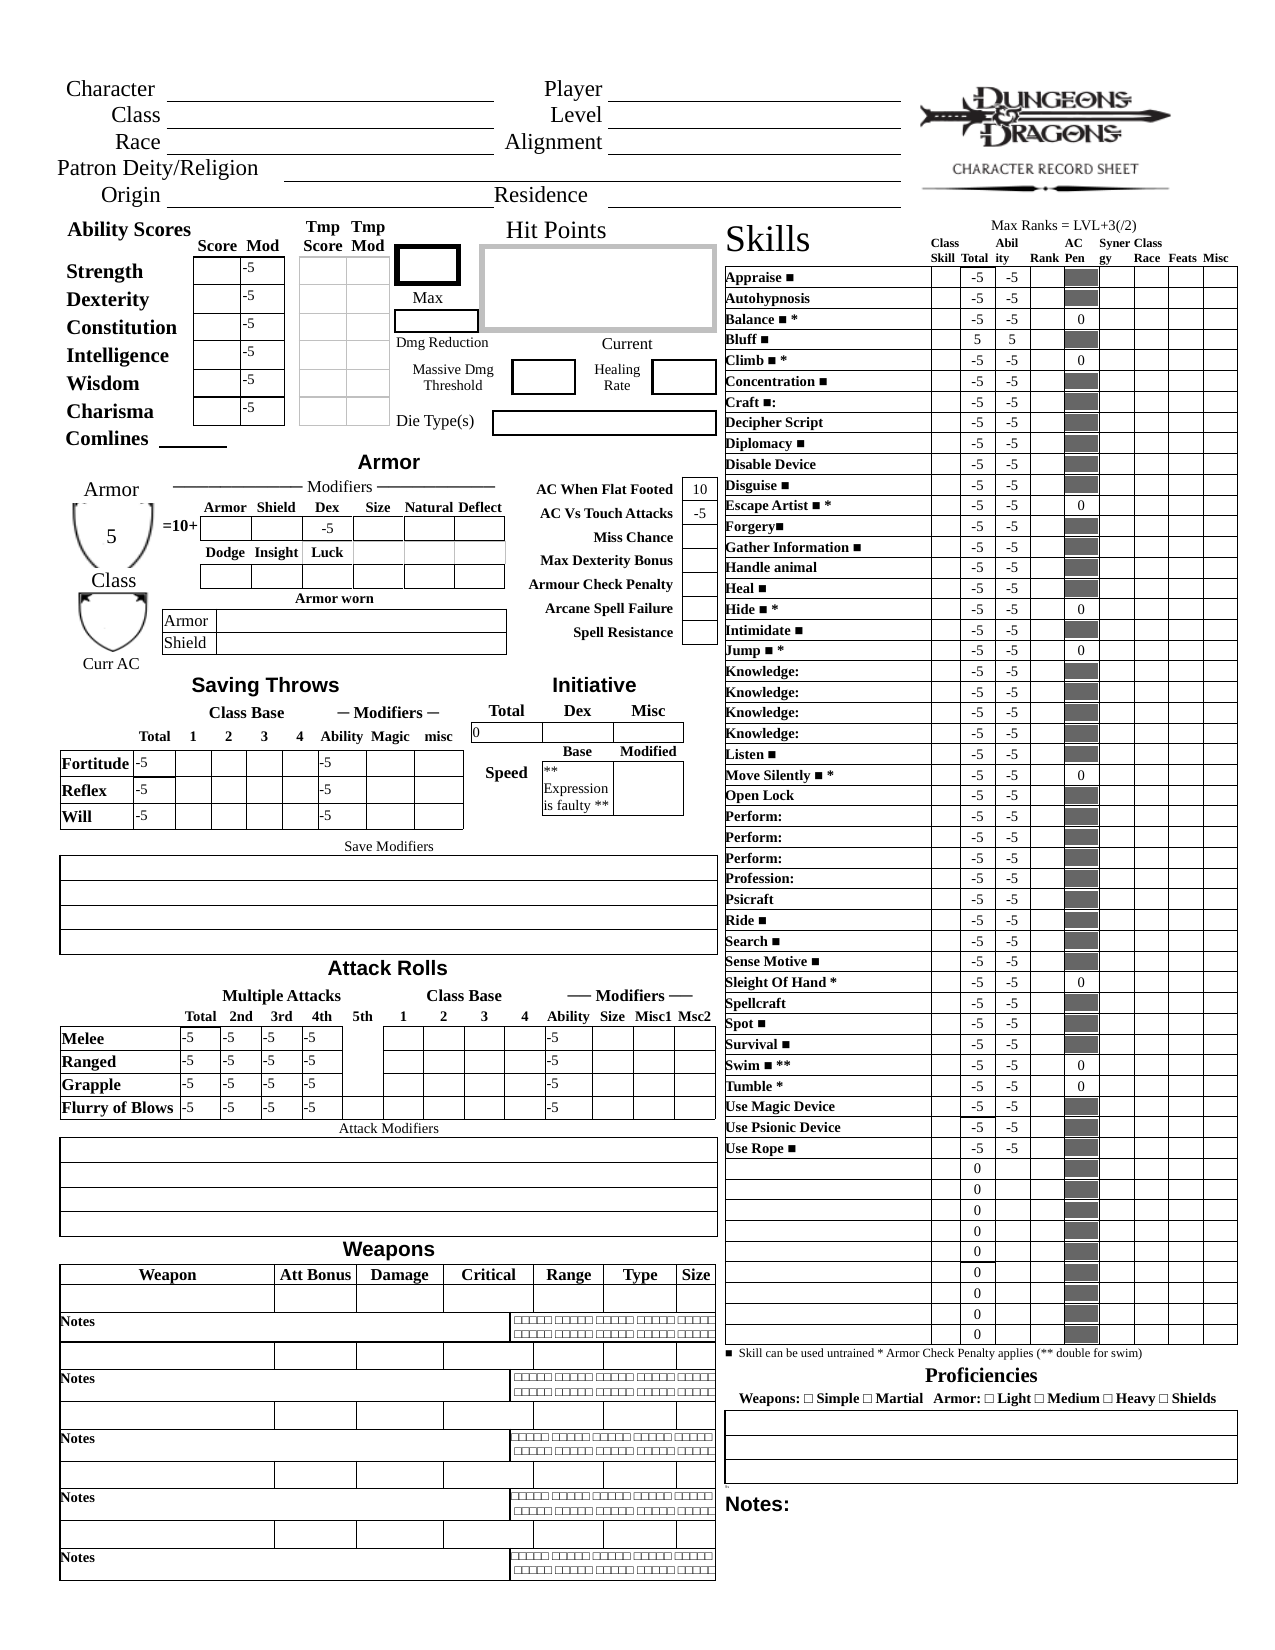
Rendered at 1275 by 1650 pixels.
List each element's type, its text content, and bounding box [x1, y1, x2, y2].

table_cell [1031, 433, 1064, 453]
table_cell [608, 182, 901, 207]
table_cell Patron Deity/Religion [57, 154, 284, 181]
table_cell -5 [262, 1097, 302, 1119]
table_cell 0 [961, 1283, 995, 1303]
table_cell [1100, 433, 1134, 453]
table_cell Listen ■ [726, 744, 931, 764]
table_cell [357, 1462, 443, 1488]
table_cell -5 [996, 413, 1030, 432]
table_cell [1204, 371, 1237, 391]
table_cell Use Rope ■ [726, 1138, 931, 1158]
table_header Comlines [60, 215, 394, 449]
table_cell [1169, 848, 1203, 868]
table_cell -5 [262, 1027, 302, 1049]
table_header [608, 75, 901, 101]
table_header Armor [60, 477, 162, 503]
table_cell 0 [961, 1159, 995, 1178]
table_cell [303, 565, 352, 588]
table_cell [1031, 579, 1064, 598]
table_cell [60, 725, 134, 750]
table_cell -5 [961, 1097, 995, 1116]
table_cell [1100, 330, 1134, 349]
picture [917, 85, 1180, 198]
table_cell [1031, 682, 1064, 702]
table_cell [1204, 972, 1237, 992]
table_cell -5 [996, 579, 1030, 598]
table_cell Heal ■ [726, 579, 931, 598]
table_cell [201, 517, 251, 540]
table_cell □□□□□ □□□□□ □□□□□ □□□□□ □□□□□ □□□□□ □□□□□ □□□□□ □□□□□ □□□□□ [511, 1549, 715, 1580]
table_cell [1031, 330, 1064, 349]
table_cell [61, 1188, 717, 1211]
table_cell [1169, 682, 1203, 702]
table_cell [1169, 558, 1203, 577]
table_cell [167, 181, 494, 207]
table_cell [1135, 371, 1168, 391]
table_cell [608, 102, 901, 128]
table_cell Race [57, 128, 167, 154]
table_cell [634, 1074, 674, 1096]
subtitle Armor [60, 449, 717, 473]
table_header Player [494, 75, 608, 101]
table_header [60, 700, 134, 725]
table_cell [444, 1285, 533, 1312]
table_cell 5th [342, 1007, 383, 1026]
table_header Max Ranks = LVL+3(/2) [961, 215, 1168, 235]
table_cell -5 [961, 268, 995, 287]
table_cell [604, 1402, 676, 1428]
table_cell [726, 1159, 931, 1178]
table_cell Craft ■: [726, 392, 931, 412]
table_cell [932, 952, 960, 971]
table_cell [1169, 724, 1203, 743]
table_cell [1135, 496, 1168, 515]
table_cell [1100, 392, 1134, 412]
table_cell [247, 804, 282, 829]
table_cell [1169, 641, 1203, 660]
table_cell [275, 1402, 356, 1428]
table_cell Strength [65, 256, 193, 284]
table_cell [1169, 1097, 1203, 1116]
table_cell [1100, 1221, 1134, 1241]
table_header [654, 361, 715, 393]
table_cell [604, 1343, 676, 1369]
table_cell [1204, 952, 1237, 971]
table_cell -5 [961, 786, 995, 805]
table_cell Base [542, 743, 613, 761]
table_cell [61, 1521, 274, 1548]
table_cell [1169, 1055, 1203, 1075]
table_header Saving Throws [60, 673, 471, 700]
table_cell Constitution [65, 313, 193, 340]
table_header [726, 1411, 1237, 1435]
table_cell [1169, 993, 1203, 1013]
table_cell Swim ■ ** [726, 1055, 931, 1075]
table_cell [1031, 1159, 1064, 1178]
table_cell [1031, 599, 1064, 619]
table_cell [1031, 558, 1064, 577]
table_cell -5 [996, 1055, 1030, 1075]
table_cell [357, 1402, 443, 1428]
table_header Massive Dmg Threshold [394, 359, 511, 395]
table_cell [614, 762, 683, 815]
table_cell -5 [319, 751, 366, 776]
table_cell [1100, 1138, 1134, 1158]
table_cell [1031, 765, 1064, 785]
table_header [61, 856, 717, 880]
table_cell [996, 1325, 1030, 1344]
table_cell [1135, 724, 1168, 743]
table_cell Decipher Script [726, 413, 931, 432]
table_cell [604, 1285, 676, 1312]
table_cell [1169, 1221, 1203, 1241]
table_cell 2nd [221, 1007, 261, 1026]
table_cell [932, 350, 960, 370]
table_cell [932, 1221, 960, 1241]
table_cell -5 [221, 1097, 261, 1119]
table_header Healing Rate [583, 359, 651, 395]
table_cell [677, 1462, 715, 1488]
table_cell [194, 370, 240, 396]
table_cell [1135, 413, 1168, 432]
table_cell Knowledge: [726, 703, 931, 722]
table_cell [726, 1460, 1237, 1483]
table_cell [1135, 475, 1168, 494]
table_cell -5 [961, 682, 995, 702]
table_cell [1204, 1242, 1237, 1261]
table_cell [347, 285, 389, 312]
table_cell Dodge [200, 541, 251, 564]
table_cell -5 [961, 952, 995, 971]
table_cell [1031, 724, 1064, 743]
table_cell [1100, 952, 1134, 971]
table_cell -5 [961, 392, 995, 412]
table_cell [176, 804, 211, 829]
table_cell [415, 751, 463, 776]
table_cell Gather Information ■ [726, 537, 931, 557]
table_cell [1169, 786, 1203, 805]
table_cell -5 [961, 579, 995, 598]
table_cell -5 [961, 661, 995, 681]
table_cell [1135, 1304, 1168, 1324]
table_cell -5 [961, 413, 995, 432]
table_header [1168, 215, 1203, 235]
table_cell [61, 1343, 274, 1369]
table_cell [683, 573, 717, 596]
table_cell [1204, 1221, 1237, 1241]
table_cell [1100, 1180, 1134, 1199]
table_header Tmp Score [299, 215, 346, 256]
table_cell [677, 1402, 715, 1428]
table_cell [1135, 1014, 1168, 1033]
table_cell [367, 777, 414, 803]
table_cell [465, 1074, 504, 1096]
table_cell [1100, 475, 1134, 494]
table_cell Natural [404, 499, 454, 516]
table_cell [1204, 267, 1237, 287]
table_cell [932, 1117, 960, 1137]
table_cell Perform: [726, 806, 931, 826]
table_cell -5 [546, 1097, 592, 1119]
table_cell [996, 1304, 1030, 1324]
table_cell [534, 1343, 603, 1369]
table_cell [300, 398, 346, 424]
table_cell [1135, 1076, 1168, 1096]
table_cell □□□□□ □□□□□ □□□□□ □□□□□ □□□□□ □□□□□ □□□□□ □□□□□ □□□□□ □□□□□ [511, 1313, 715, 1341]
table_cell -5 [996, 972, 1030, 992]
table_cell [677, 1343, 715, 1369]
table_cell [1169, 1304, 1203, 1324]
table_cell [1204, 1180, 1237, 1199]
table_cell [1100, 558, 1134, 577]
table_cell [1135, 786, 1168, 805]
table_cell [1204, 288, 1237, 308]
table_cell -5 [241, 258, 284, 284]
table_cell [932, 496, 960, 515]
table_cell -5 [303, 1027, 342, 1049]
table_cell [1100, 931, 1134, 951]
table_header [61, 1138, 717, 1162]
table_cell [1204, 454, 1237, 474]
table_cell [343, 1097, 383, 1119]
table_cell [167, 102, 494, 128]
table_cell [1100, 350, 1134, 370]
table_cell -5 [262, 1074, 302, 1096]
table_cell 3 [246, 725, 282, 750]
table_cell [1135, 599, 1168, 619]
table_cell Ability [318, 725, 366, 750]
table_cell [176, 777, 211, 803]
table_cell -5 [996, 516, 1030, 536]
table_cell [275, 1521, 356, 1548]
table_cell -5 [181, 1097, 220, 1119]
table_cell Notes [61, 1370, 509, 1401]
table_cell -5 [303, 1097, 342, 1119]
table_cell [1100, 1159, 1134, 1178]
table_cell -5 [996, 952, 1030, 971]
table_cell 0 [961, 1221, 995, 1241]
table_cell [1169, 1117, 1203, 1137]
table_cell [1100, 869, 1134, 888]
table_cell [1204, 931, 1237, 951]
table_cell Misc1 [633, 1007, 674, 1026]
table_cell [61, 1402, 274, 1428]
table_cell [1135, 1262, 1168, 1282]
table_cell [932, 910, 960, 930]
table_cell -5 [996, 848, 1030, 868]
table_cell -5 [996, 641, 1030, 660]
table_cell [726, 1436, 1237, 1459]
table_cell Abil ity [995, 235, 1030, 266]
table_header [485, 249, 712, 327]
table_cell Class [57, 101, 167, 128]
table_cell [1204, 641, 1237, 660]
table_cell -5 [241, 285, 284, 312]
table_cell [1100, 1200, 1134, 1220]
table_header [461, 244, 479, 286]
table_cell [932, 682, 960, 702]
table_cell [634, 1097, 674, 1119]
table_cell [932, 267, 960, 287]
table_cell -5 [961, 869, 995, 888]
table_cell [1169, 475, 1203, 494]
table_cell [996, 1200, 1030, 1220]
table_cell [1135, 848, 1168, 868]
table_cell [614, 723, 683, 742]
table_cell Size [353, 499, 403, 516]
table_cell [1135, 952, 1168, 971]
table_cell -5 [996, 1117, 1030, 1137]
table_cell [1031, 806, 1064, 826]
table_cell [683, 597, 717, 620]
table_cell [396, 311, 477, 331]
table_cell [1169, 413, 1203, 432]
table_cell [1100, 910, 1134, 930]
table_cell [593, 1027, 633, 1049]
table_header Skills [725, 215, 931, 266]
table_cell [1031, 744, 1064, 764]
table_cell Bluff ■ [726, 330, 931, 349]
table_cell -5 [996, 744, 1030, 764]
table_cell -5 [961, 910, 995, 930]
table_cell 0 [543, 762, 613, 815]
table_header [394, 436, 717, 449]
table_cell -5 [996, 309, 1030, 329]
table_cell [1204, 1325, 1237, 1344]
table_cell -5 [961, 433, 995, 453]
table_cell [1135, 392, 1168, 412]
table_cell Spot ■ [726, 1014, 931, 1033]
table_cell [932, 516, 960, 536]
table_cell [424, 1027, 464, 1049]
table_cell [1169, 972, 1203, 992]
table_cell [675, 1051, 715, 1073]
table_cell [1169, 952, 1203, 971]
table_cell [1204, 1138, 1237, 1158]
table_cell -5 [961, 475, 995, 494]
table_cell -5 [961, 1014, 995, 1033]
table_cell [284, 154, 901, 181]
table_cell [1135, 703, 1168, 722]
table_cell [1031, 516, 1064, 536]
table_cell [1135, 309, 1168, 329]
table_header [576, 359, 583, 395]
table_cell [1169, 910, 1203, 930]
table_cell -5 [181, 1028, 220, 1049]
table_cell [455, 517, 504, 540]
table_cell [932, 869, 960, 888]
table_cell [384, 1051, 423, 1073]
table_cell 2 [423, 1007, 464, 1026]
table_cell [932, 1076, 960, 1096]
table_cell [61, 881, 717, 904]
table_cell Diplomacy ■ [726, 433, 931, 453]
table_cell [726, 1325, 931, 1344]
table_cell [1031, 786, 1064, 805]
table_cell [1169, 433, 1203, 453]
table_cell [1169, 350, 1203, 370]
table_cell [1031, 1221, 1064, 1241]
table_cell [505, 1027, 545, 1049]
table_cell Flurry of Blows [61, 1097, 180, 1119]
table_cell [275, 1343, 356, 1369]
table_cell [1204, 309, 1237, 329]
table_cell [1031, 993, 1064, 1013]
table_cell [1204, 558, 1237, 577]
table_cell Notes [61, 1430, 509, 1461]
table_cell Wisdom [65, 369, 193, 396]
table_cell Dexterity [65, 284, 193, 312]
table_cell Notes [61, 1313, 509, 1341]
table_cell -5 [683, 501, 717, 524]
table_cell [247, 751, 282, 776]
table_cell [465, 1097, 504, 1119]
table_cell 0 [961, 1180, 995, 1199]
table_cell Ride ■ [726, 910, 931, 930]
table_cell [1169, 516, 1203, 536]
table_cell [61, 1462, 274, 1488]
table_cell Tumble * [726, 1076, 931, 1096]
table_cell [1204, 1097, 1237, 1116]
table_cell [347, 341, 389, 368]
table_cell [1031, 848, 1064, 868]
table_cell [60, 985, 180, 1007]
table_cell [283, 777, 318, 803]
table_cell [1100, 1242, 1134, 1261]
table_cell [1100, 516, 1134, 536]
table_cell Notes [61, 1489, 509, 1520]
table_cell -5 [996, 889, 1030, 909]
table_cell 0 [961, 1325, 995, 1344]
table_cell [1031, 641, 1064, 660]
table_cell [247, 777, 282, 803]
table_cell -5 [262, 1051, 302, 1073]
table_cell [465, 1051, 504, 1073]
table_cell [217, 610, 506, 632]
table_cell [212, 804, 246, 829]
table_cell Charisma [65, 396, 193, 424]
table_cell [1204, 475, 1237, 494]
table_cell Origin [57, 181, 167, 207]
table_cell [162, 499, 200, 516]
table_cell Forgery■ [726, 516, 931, 536]
table_cell Syner gy [1099, 235, 1134, 266]
table_cell [1100, 724, 1134, 743]
table_cell [1169, 1014, 1203, 1033]
table_cell [1204, 496, 1237, 515]
table_cell [1100, 993, 1134, 1013]
table_cell Profession: [726, 869, 931, 888]
table_cell [384, 1027, 423, 1049]
table_cell -5 [546, 1074, 592, 1096]
table_cell -5 [303, 517, 352, 540]
table_cell [505, 1097, 545, 1119]
table_cell 3 [464, 1007, 504, 1026]
table_cell ClassRace [1134, 235, 1168, 266]
table_cell [1100, 765, 1134, 785]
table_cell [1135, 516, 1168, 536]
table_cell Move Silently ■ * [726, 765, 931, 785]
table_cell Misc [1203, 235, 1237, 266]
table_cell [1100, 1076, 1134, 1096]
table_cell [1100, 371, 1134, 391]
table_cell Rank [1030, 235, 1064, 266]
table_cell -5 [134, 778, 175, 803]
table_cell [1100, 703, 1134, 722]
table_cell [1031, 869, 1064, 888]
table_cell [726, 1242, 931, 1261]
table_header AC When Flat Footed [507, 477, 682, 500]
table_cell [444, 1343, 533, 1369]
table_cell [1100, 413, 1134, 432]
table_cell [455, 565, 504, 588]
table_cell [1204, 993, 1237, 1013]
table_cell [424, 1097, 464, 1119]
table_cell Intelligence [65, 340, 193, 368]
table_cell [1135, 433, 1168, 453]
table_cell AC Pen [1065, 235, 1099, 266]
table_cell 0 [961, 1304, 995, 1324]
table_cell [60, 1007, 180, 1026]
table_cell -5 [996, 1076, 1030, 1096]
table_cell [1031, 703, 1064, 722]
table_cell Psicraft [726, 889, 931, 909]
table_cell [300, 341, 346, 368]
table_cell [1204, 786, 1237, 805]
table_cell [604, 1462, 676, 1488]
table_cell [1100, 827, 1134, 847]
table_cell [932, 579, 960, 598]
table_cell [1100, 1055, 1134, 1075]
table_cell [444, 1521, 533, 1548]
table_cell -5 [996, 993, 1030, 1013]
table_cell Disable Device [726, 454, 931, 474]
table_cell [932, 433, 960, 453]
table_cell -5 [961, 931, 995, 951]
table_cell [1169, 620, 1203, 639]
table_cell [1100, 1097, 1134, 1116]
table_cell [726, 1221, 931, 1241]
table_cell [726, 1283, 931, 1303]
table_cell -5 [319, 804, 366, 829]
table_cell [1135, 1117, 1168, 1137]
table_cell [1204, 724, 1237, 743]
table_header Tmp Mod [346, 215, 389, 256]
table_cell [1169, 744, 1203, 764]
table_cell [405, 517, 454, 540]
table_cell -5 [241, 398, 284, 424]
table_cell [1204, 1304, 1237, 1324]
table_cell [932, 1035, 960, 1054]
table_cell [1031, 1304, 1064, 1324]
subtitle Proficiencies [725, 1363, 1237, 1387]
table_header [134, 700, 175, 725]
table_cell [1135, 1180, 1168, 1199]
table_header ─────────── Modifiers ────────── [162, 477, 505, 499]
table_cell [1169, 267, 1203, 287]
table_cell [534, 1285, 603, 1312]
table_cell [354, 565, 403, 588]
table_cell -5 [961, 1138, 995, 1158]
table_cell 0 [961, 1242, 995, 1261]
table_cell -5 [996, 558, 1030, 577]
table_header [162, 655, 507, 673]
table_cell [357, 1285, 443, 1312]
table_cell [1031, 1076, 1064, 1096]
table_cell Perform: [726, 827, 931, 847]
table_cell [593, 1074, 633, 1096]
table_cell [354, 542, 403, 564]
table_cell [1100, 537, 1134, 557]
table_cell -5 [961, 972, 995, 992]
table_header [507, 643, 717, 673]
table_cell [1100, 1035, 1134, 1054]
table_cell [1204, 661, 1237, 681]
table_cell -5 [221, 1051, 261, 1073]
table_cell [1169, 703, 1203, 722]
table_cell Open Lock [726, 786, 931, 805]
table_cell -5 [961, 454, 995, 474]
table_cell -5 [961, 993, 995, 1013]
table_cell [1031, 392, 1064, 412]
table_cell [675, 1027, 715, 1049]
table_cell [300, 314, 346, 340]
table_cell [60, 700, 471, 838]
table_cell [932, 806, 960, 826]
table_cell [424, 1051, 464, 1073]
table_cell [932, 848, 960, 868]
table_cell Autohypnosis [726, 288, 931, 308]
table_cell [1135, 889, 1168, 909]
table_cell [1135, 330, 1168, 349]
table_cell [1169, 371, 1203, 391]
table_cell [932, 827, 960, 847]
table_cell [1031, 827, 1064, 847]
table_cell Max Dexterity Bonus [507, 548, 682, 572]
table_cell [1204, 330, 1237, 349]
table_cell [996, 1159, 1030, 1178]
table_cell -5 [996, 433, 1030, 453]
table_cell [283, 804, 318, 829]
table_cell -5 [961, 558, 995, 577]
table_cell Feats [1168, 235, 1203, 266]
table_cell [1204, 392, 1237, 412]
table_cell [1135, 661, 1168, 681]
table_cell [444, 1462, 533, 1488]
table_cell [1169, 889, 1203, 909]
table_cell [405, 542, 454, 564]
table_cell -5 [961, 744, 995, 764]
table_cell [275, 1285, 356, 1312]
table_cell [1100, 620, 1134, 639]
table_cell Notes [61, 1549, 509, 1580]
table_cell [1135, 806, 1168, 826]
table_cell [1031, 1014, 1064, 1033]
table_cell [343, 1026, 383, 1096]
table_cell [194, 258, 240, 284]
table_cell [1204, 806, 1237, 826]
table_cell Disguise ■ [726, 475, 931, 494]
table_cell [1031, 661, 1064, 681]
table_cell Deflect [454, 499, 505, 516]
table_cell 0 [1065, 1055, 1099, 1075]
table_cell -5 [961, 537, 995, 557]
table_cell [1135, 993, 1168, 1013]
table_cell Perform: [726, 848, 931, 868]
table_cell -5 [996, 703, 1030, 722]
table_cell -5 [961, 350, 995, 370]
table_cell 1 [383, 1007, 423, 1026]
table_cell [1135, 1097, 1168, 1116]
table_cell -5 [961, 1035, 995, 1054]
table_cell [1169, 1138, 1203, 1158]
table_cell [1031, 537, 1064, 557]
table_cell Handle animal [726, 558, 931, 577]
table_cell [1031, 454, 1064, 474]
table_cell Fortitude [61, 751, 133, 776]
table_cell [354, 517, 403, 540]
table_cell misc [414, 725, 463, 750]
table_cell [726, 1304, 931, 1324]
table_cell [932, 309, 960, 329]
table_cell Spellcraft [726, 993, 931, 1013]
table_cell -5 [221, 1074, 261, 1096]
table_cell [1204, 1262, 1237, 1282]
subtitle Weapons [60, 1237, 717, 1261]
table_cell [1169, 931, 1203, 951]
table_cell -5 [961, 641, 995, 660]
table_cell [1169, 1035, 1203, 1054]
table_cell Class Curr AC [60, 568, 162, 673]
table_cell -5 [961, 371, 995, 391]
table_header Range [534, 1265, 603, 1284]
table_cell [604, 1521, 676, 1548]
table_cell 1 [175, 725, 211, 750]
table_cell [932, 1138, 960, 1158]
table_cell [1204, 1076, 1237, 1096]
table_cell [1135, 267, 1168, 287]
table_cell [1204, 910, 1237, 930]
table_header Initiative [471, 673, 717, 700]
table_cell [1169, 765, 1203, 785]
table_cell Class Skill [931, 235, 961, 266]
table_cell [347, 370, 389, 396]
table_cell Knowledge: [726, 724, 931, 743]
table_cell [996, 1262, 1030, 1282]
table_cell [1135, 1325, 1168, 1344]
table_cell [534, 1402, 603, 1428]
table_cell [1204, 1283, 1237, 1303]
table_cell [1169, 869, 1203, 888]
table_cell Msc2 [674, 1007, 715, 1026]
table_cell [683, 525, 717, 548]
table_cell [1135, 827, 1168, 847]
table_cell [1100, 848, 1134, 868]
table_cell [1031, 910, 1064, 930]
table_cell [212, 751, 246, 776]
table_cell [1031, 889, 1064, 909]
table_cell Current [537, 333, 717, 359]
table_cell Survival ■ [726, 1035, 931, 1054]
table_cell -5 [221, 1027, 261, 1049]
table_cell [1204, 765, 1237, 785]
table_cell [1100, 288, 1134, 308]
table_header Score [194, 215, 241, 256]
table_cell Intimidate ■ [726, 620, 931, 639]
table_cell [1204, 1159, 1237, 1178]
table_cell [1204, 1035, 1237, 1054]
text ■ Skill can be used untrained * Armor Check Penalty applies (** double for swim) [725, 1345, 1237, 1360]
table_cell Dmg Reduction [394, 333, 537, 359]
table_cell [1169, 827, 1203, 847]
table_cell Escape Artist ■ * [726, 496, 931, 515]
table_cell [1100, 682, 1134, 702]
table_cell 0 [961, 1200, 995, 1220]
table_cell [471, 700, 717, 838]
table_cell [675, 1097, 715, 1119]
table_cell [201, 565, 251, 588]
table_cell [932, 288, 960, 308]
table_cell [1100, 806, 1134, 826]
table_cell [932, 1262, 960, 1282]
table_header [931, 215, 961, 235]
table_cell -5 [996, 475, 1030, 494]
table_cell [1100, 786, 1134, 805]
table_cell [726, 1262, 931, 1282]
table_cell [593, 1051, 633, 1073]
table_cell -5 [961, 288, 995, 308]
table_cell [1100, 1117, 1134, 1137]
table_cell [1100, 599, 1134, 619]
table_cell [1031, 1138, 1064, 1158]
table_cell □□□□□ □□□□□ □□□□□ □□□□□ □□□□□ □□□□□ □□□□□ □□□□□ □□□□□ □□□□□ [511, 1430, 715, 1461]
table_cell [162, 541, 200, 564]
table_cell [167, 129, 494, 154]
table_cell [1135, 931, 1168, 951]
table_cell [1135, 765, 1168, 785]
table_cell [932, 1180, 960, 1199]
picture [72, 592, 150, 654]
table_cell -5 [961, 703, 995, 722]
table_cell [932, 703, 960, 722]
table_cell [424, 1074, 464, 1096]
table_cell Size [592, 1007, 633, 1026]
table_cell -5 [996, 392, 1030, 412]
table_cell -5 [996, 661, 1030, 681]
table_cell [1100, 1262, 1134, 1282]
table_cell [1031, 267, 1064, 287]
table_cell [61, 1163, 717, 1187]
table_cell [996, 1242, 1030, 1261]
table_cell -5 [241, 314, 284, 340]
table_cell Will [61, 804, 133, 829]
table_cell [932, 931, 960, 951]
table_header [400, 249, 456, 281]
table_cell [932, 786, 960, 805]
table_cell [1031, 496, 1064, 515]
table_cell Dex [302, 499, 352, 516]
table_header Attack Rolls [60, 955, 715, 985]
table_cell [1031, 309, 1064, 329]
table_cell [1100, 641, 1134, 660]
table_cell [683, 549, 717, 572]
table_cell ── Modifiers ── [545, 985, 715, 1007]
table_cell [932, 641, 960, 660]
table_cell [367, 804, 414, 829]
table_cell [1135, 641, 1168, 660]
table_cell -5 [961, 599, 995, 619]
table_cell -5 [961, 309, 995, 329]
table_cell Total [961, 235, 995, 266]
table_cell [415, 804, 463, 829]
table_cell [534, 1521, 603, 1548]
table_cell 0 [472, 723, 542, 742]
table_cell Ability [545, 1007, 592, 1026]
table_cell -5 [996, 806, 1030, 826]
table_cell [1204, 579, 1237, 598]
table_cell Balance ■ * [726, 309, 931, 329]
table_cell [1204, 1117, 1237, 1137]
table_cell [194, 398, 240, 424]
table_cell [1031, 1242, 1064, 1261]
table_cell [1135, 579, 1168, 598]
table_cell Use Magic Device [726, 1097, 931, 1116]
table_cell -5 [134, 804, 175, 829]
table_cell [300, 285, 346, 312]
table_cell 2 [211, 725, 246, 750]
table_cell Appraise ■ [726, 267, 931, 287]
table_cell -5 [996, 350, 1030, 370]
table_cell Total [134, 725, 175, 750]
table_cell [932, 371, 960, 391]
table_cell [1135, 558, 1168, 577]
table_cell [252, 565, 302, 588]
table_cell -5 [996, 620, 1030, 639]
table_cell Armour Check Penalty [507, 572, 682, 596]
table_cell 5 [60, 503, 162, 568]
table_cell [1169, 1180, 1203, 1199]
table_cell Speed [471, 761, 542, 815]
table_cell 4th [302, 1007, 342, 1026]
table_header Att Bonus [275, 1265, 356, 1284]
table_cell Reflex [61, 777, 133, 803]
table_cell Armor [200, 499, 251, 516]
table_cell Search ■ [726, 931, 931, 951]
table_header Armor worn [162, 589, 507, 608]
table_cell [1135, 972, 1168, 992]
table_cell [1135, 1283, 1168, 1303]
table_cell [932, 1304, 960, 1324]
table_cell [1100, 661, 1134, 681]
table_cell -5 [181, 1051, 220, 1073]
table_cell [1031, 1035, 1064, 1054]
table_cell [1031, 952, 1064, 971]
table_cell -5 [996, 931, 1030, 951]
table_cell [1031, 371, 1064, 391]
table_cell [1204, 537, 1237, 557]
table_cell =10+ [162, 516, 200, 541]
table_cell Use Psionic Device [726, 1117, 931, 1137]
table_cell -5 [303, 1074, 342, 1096]
table_cell AC Vs Touch Attacks [507, 500, 682, 524]
table_cell -5 [996, 724, 1030, 743]
table_cell [415, 777, 463, 803]
table_header [167, 75, 494, 101]
table_cell [1135, 620, 1168, 639]
table_cell [1031, 288, 1064, 308]
table_cell [1031, 475, 1064, 494]
table_cell [1135, 1055, 1168, 1075]
table_cell [677, 1521, 715, 1548]
table_cell [634, 1051, 674, 1073]
table_cell [367, 751, 414, 776]
table_header Ability Scores [65, 215, 193, 256]
table_cell [1031, 1097, 1064, 1116]
table_cell [1204, 848, 1237, 868]
table_cell [494, 412, 715, 434]
text Ss [725, 1484, 1237, 1489]
table_cell -5 [961, 1055, 995, 1075]
table_header Mod [241, 215, 284, 256]
table_cell [1169, 1200, 1203, 1220]
table_cell [1031, 620, 1064, 639]
table_cell [1031, 1055, 1064, 1075]
table_cell [1100, 267, 1134, 287]
table_cell [176, 751, 211, 776]
table_cell [1169, 1262, 1203, 1282]
table_cell Knowledge: [726, 661, 931, 681]
table_cell [300, 370, 346, 396]
table_cell [212, 777, 246, 803]
table_cell [932, 972, 960, 992]
table_cell Die Type(s) [394, 410, 492, 436]
table_cell Grapple [61, 1074, 180, 1096]
table_cell -5 [961, 889, 995, 909]
table_cell [1169, 599, 1203, 619]
table_cell Multiple Attacks [180, 985, 383, 1007]
table_cell [932, 661, 960, 681]
table_cell -5 [303, 1051, 342, 1073]
table_cell -5 [961, 724, 995, 743]
table_cell 0 [961, 1263, 995, 1282]
table_cell [1100, 579, 1134, 598]
table_cell Jump ■ * [726, 641, 931, 660]
table_cell [1169, 537, 1203, 557]
table_cell [217, 633, 506, 654]
table_cell [932, 1325, 960, 1344]
table_cell [444, 1402, 533, 1428]
table_cell -5 [961, 496, 995, 515]
table_cell [1169, 496, 1203, 515]
table_cell [932, 558, 960, 577]
table_cell [1135, 910, 1168, 930]
table_cell [1031, 1200, 1064, 1220]
table_cell Total [180, 1007, 221, 1026]
text Weapons: □ Simple □ Martial Armor: □ Light □ Medium □ Heavy □ Shields [725, 1390, 1237, 1407]
table_cell -5 [996, 682, 1030, 702]
table_cell [1031, 1325, 1064, 1344]
table_cell [932, 392, 960, 412]
table_cell [1135, 350, 1168, 370]
table_cell [1031, 1180, 1064, 1199]
table_header Size [677, 1265, 715, 1284]
table_cell [932, 993, 960, 1013]
table_cell [1204, 1055, 1237, 1075]
table_cell 5 [961, 330, 995, 349]
table_cell [505, 1074, 545, 1096]
table_cell [932, 1200, 960, 1220]
table_cell [996, 1283, 1030, 1303]
table_cell [194, 285, 240, 312]
table_cell [283, 751, 318, 776]
table_cell Alignment [494, 128, 608, 154]
table_cell [1031, 1262, 1064, 1282]
table_cell [1100, 972, 1134, 992]
table_header Misc [613, 700, 683, 722]
table_cell -5 [996, 1035, 1030, 1054]
table_cell Melee [61, 1027, 180, 1049]
table_cell [932, 454, 960, 474]
table_cell [1135, 1242, 1168, 1261]
table_cell [194, 314, 240, 340]
table_cell [932, 330, 960, 349]
table_cell -5 [996, 910, 1030, 930]
table_cell [357, 1521, 443, 1548]
table_cell [1135, 1035, 1168, 1054]
table_cell Magic [366, 725, 414, 750]
table_header Damage [357, 1265, 443, 1284]
table_cell [1135, 454, 1168, 474]
table_cell □□□□□ □□□□□ □□□□□ □□□□□ □□□□□ □□□□□ □□□□□ □□□□□ □□□□□ □□□□□ [511, 1370, 715, 1401]
table_cell -5 [241, 370, 284, 396]
table_cell [1100, 1283, 1134, 1303]
table_cell [1135, 288, 1168, 308]
table_cell [675, 1074, 715, 1096]
table_cell [1169, 1242, 1203, 1261]
table_cell Ranged [61, 1051, 180, 1073]
table_header [285, 215, 299, 424]
table_cell [405, 565, 454, 588]
table_cell [455, 542, 505, 564]
table_cell [932, 1283, 960, 1303]
table_header Weapon [61, 1265, 274, 1284]
table_header Class Base [175, 700, 318, 725]
table_cell Max [394, 286, 461, 309]
table_cell -5 [961, 620, 995, 639]
table_cell [932, 1242, 960, 1261]
table_cell [1135, 1138, 1168, 1158]
table_cell [932, 537, 960, 557]
table_cell Luck [303, 542, 352, 564]
table_cell [1169, 1283, 1203, 1303]
table_cell -5 [961, 827, 995, 847]
table_cell [1204, 827, 1237, 847]
table_cell [1100, 744, 1134, 764]
table_cell [1204, 744, 1237, 764]
table_cell -5 [996, 1014, 1030, 1033]
table_cell □□□□□ □□□□□ □□□□□ □□□□□ □□□□□ □□□□□ □□□□□ □□□□□ □□□□□ □□□□□ [511, 1489, 715, 1520]
table_cell [1204, 620, 1237, 639]
table_header ─ Modifiers ─ [318, 700, 463, 725]
table_cell Spell Resistance [507, 620, 682, 643]
table_cell -5 [181, 1074, 220, 1096]
table_cell [1169, 661, 1203, 681]
table_cell [677, 1285, 715, 1312]
table_cell [461, 286, 479, 309]
text Save Modifiers [60, 838, 717, 854]
table_cell -5 [996, 537, 1030, 557]
table_cell [1169, 454, 1203, 474]
table_cell -5 [319, 777, 366, 803]
table_cell [347, 258, 389, 284]
table_cell [347, 398, 389, 424]
table_cell [726, 1180, 931, 1199]
table_cell [1100, 1304, 1134, 1324]
table_cell [61, 906, 717, 929]
table_cell -5 [996, 496, 1030, 515]
table_cell [1204, 703, 1237, 722]
table_cell Hide ■ * [726, 599, 931, 619]
table_cell [1031, 1117, 1064, 1137]
table_cell [1100, 1014, 1134, 1033]
table_header 10 [683, 478, 717, 500]
table_cell [384, 1074, 423, 1096]
table_cell -5 [996, 599, 1030, 619]
table_cell [1169, 1159, 1203, 1178]
table_cell [1135, 1159, 1168, 1178]
table_cell [1169, 309, 1203, 329]
table_cell 4 [504, 1007, 545, 1026]
table_cell [1204, 516, 1237, 536]
table_cell -5 [961, 516, 995, 536]
table_cell -5 [996, 827, 1030, 847]
subtitle Notes: [725, 1492, 1237, 1516]
table_cell Sleight Of Hand * [726, 972, 931, 992]
table_cell [1100, 496, 1134, 515]
table_cell Class Base [383, 985, 545, 1007]
table_header [514, 361, 574, 393]
table_cell [1204, 1014, 1237, 1033]
table_cell [1204, 1200, 1237, 1220]
text Attack Modifiers [60, 1120, 717, 1137]
table_cell Shield [251, 499, 302, 516]
table_header Character [57, 75, 167, 101]
table_cell -5 [996, 869, 1030, 888]
table_cell [1135, 744, 1168, 764]
table_header Total [471, 700, 542, 722]
table_cell -5 [996, 1138, 1030, 1158]
table_cell Sense Motive ■ [726, 952, 931, 971]
table_cell -5 [546, 1027, 592, 1049]
table_cell [932, 765, 960, 785]
table_cell Shield [163, 633, 216, 654]
table_cell 3rd [261, 1007, 302, 1026]
table_cell Insight [251, 541, 302, 564]
table_cell -5 [961, 806, 995, 826]
table_cell [593, 1097, 633, 1119]
table_cell Knowledge: [726, 682, 931, 702]
table_cell -5 [241, 341, 284, 368]
table_cell [932, 1159, 960, 1178]
table_cell [1135, 537, 1168, 557]
table_cell [1100, 309, 1134, 329]
table_cell [162, 564, 200, 589]
table_header Dex [542, 700, 613, 722]
table_cell 5 [996, 330, 1030, 349]
table_cell [932, 620, 960, 639]
table_cell [932, 1097, 960, 1116]
table_cell [1100, 1325, 1134, 1344]
table_cell -5 [996, 371, 1030, 391]
table_header Critical [444, 1265, 533, 1284]
table_cell [726, 1200, 931, 1220]
table_cell -5 [961, 765, 995, 785]
table_cell [384, 1097, 423, 1119]
table_cell [394, 395, 717, 410]
table_cell [1169, 806, 1203, 826]
table_cell [932, 744, 960, 764]
table_cell [996, 1180, 1030, 1199]
table_cell [61, 1285, 274, 1312]
table_cell [932, 475, 960, 494]
table_cell [543, 723, 613, 742]
table_cell [932, 889, 960, 909]
table_cell Level [494, 101, 608, 128]
table_cell [996, 1221, 1030, 1241]
table_cell [1100, 889, 1134, 909]
table_cell [932, 724, 960, 743]
table_cell [1204, 682, 1237, 702]
table_cell [1169, 288, 1203, 308]
table_cell [932, 599, 960, 619]
table_cell [932, 413, 960, 432]
table_cell [1031, 1283, 1064, 1303]
table_cell [1100, 454, 1134, 474]
table_cell [300, 258, 346, 284]
table_cell -5 [996, 765, 1030, 785]
table_cell [1135, 1221, 1168, 1241]
table_cell [1135, 869, 1168, 888]
table_cell [61, 930, 717, 954]
table_cell -5 [961, 1118, 995, 1137]
table_header [1203, 215, 1237, 235]
table_cell [505, 1051, 545, 1073]
table_cell [1031, 931, 1064, 951]
table_cell [275, 1462, 356, 1488]
table_cell [1169, 330, 1203, 349]
table_cell [1204, 869, 1237, 888]
table_cell -5 [961, 848, 995, 868]
table_cell [1031, 350, 1064, 370]
table_cell [1135, 1200, 1168, 1220]
table_cell [1031, 972, 1064, 992]
table_cell [1169, 1325, 1203, 1344]
table_cell Residence [494, 182, 608, 207]
table_cell [1169, 1076, 1203, 1096]
table_cell -5 [134, 751, 175, 776]
table_cell [471, 743, 542, 761]
table_cell [252, 517, 302, 540]
table_cell -5 [961, 1076, 995, 1096]
table_cell [1204, 413, 1237, 432]
table_cell Arcane Spell Failure [507, 596, 682, 620]
table_cell Miss Chance [507, 524, 682, 548]
table_cell [1031, 413, 1064, 432]
table_cell Modified [613, 743, 683, 761]
table_cell -5 [996, 454, 1030, 474]
table_cell 4 [282, 725, 318, 750]
table_header Type [604, 1265, 676, 1284]
table_cell [1204, 350, 1237, 370]
table_cell [1135, 682, 1168, 702]
table_cell -5 [996, 288, 1030, 308]
table_cell [932, 1014, 960, 1033]
table_cell -5 [996, 267, 1030, 287]
table_cell [194, 341, 240, 368]
table_cell [61, 1212, 717, 1236]
table_cell -5 [996, 1097, 1030, 1116]
table_cell [932, 1055, 960, 1075]
table_cell [683, 621, 717, 643]
table_cell [1204, 599, 1237, 619]
table_cell [634, 1027, 674, 1049]
table_cell Concentration ■ [726, 371, 931, 391]
table_cell [1169, 579, 1203, 598]
table_cell [465, 1027, 504, 1049]
table_header Hit Points [394, 215, 717, 244]
table_cell [357, 1343, 443, 1369]
table_cell [1204, 889, 1237, 909]
table_cell [1169, 392, 1203, 412]
table_cell Armor [163, 610, 216, 632]
table_cell [534, 1462, 603, 1488]
table_cell Climb ■ * [726, 350, 931, 370]
table_cell -5 [546, 1051, 592, 1073]
table_cell [1204, 433, 1237, 453]
table_cell [347, 314, 389, 340]
table_cell [608, 129, 901, 154]
table_cell -5 [996, 786, 1030, 805]
